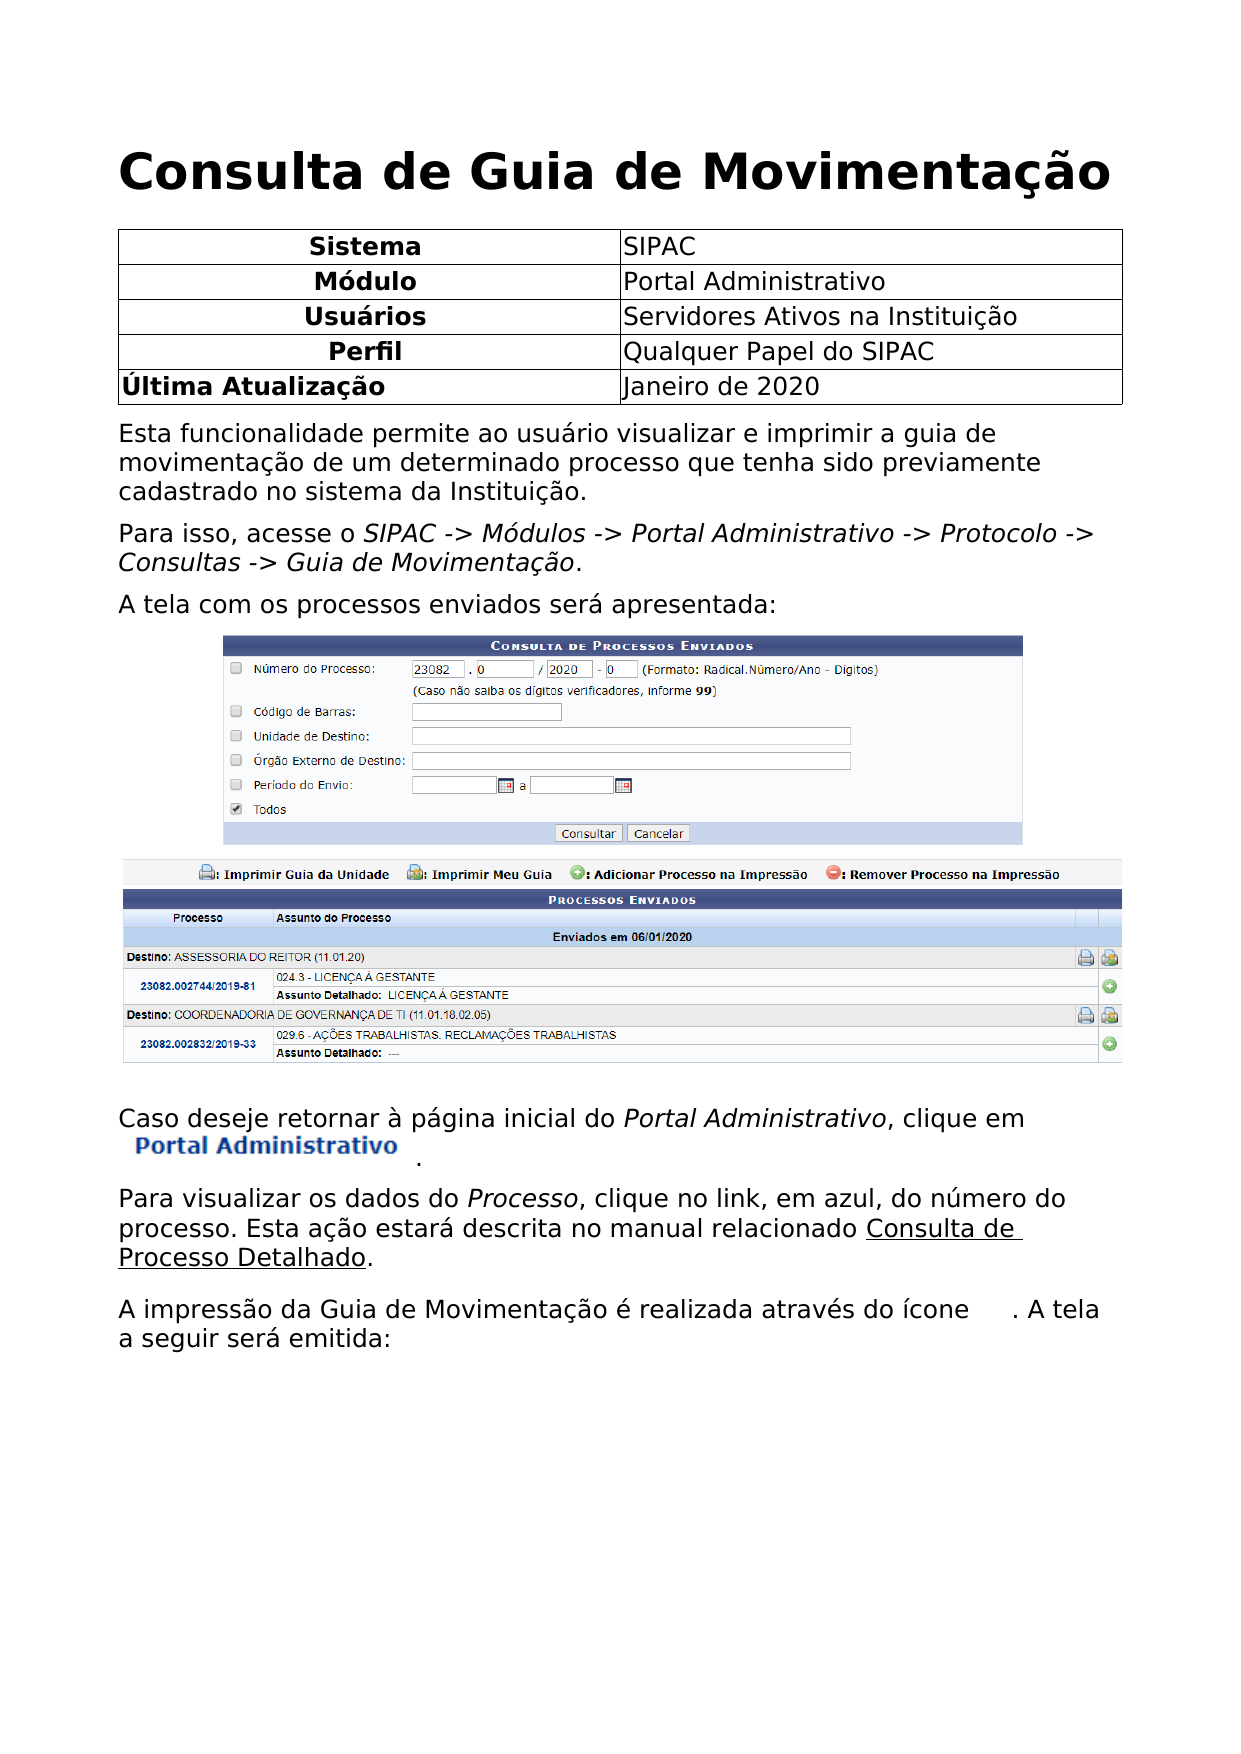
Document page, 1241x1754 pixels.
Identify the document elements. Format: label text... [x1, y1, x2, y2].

picture [118, 1133, 415, 1167]
table_cell Perfil [119, 335, 620, 369]
table_header SIPAC [621, 230, 1122, 264]
text A tela com os processos enviados será apresentada: [118, 590, 1122, 619]
subtitle Consulta de Guia de Movimentação [118, 143, 1122, 201]
table_header Sistema [119, 230, 620, 264]
table_cell Janeiro de 2020 [621, 370, 1122, 404]
picture [118, 631, 1123, 1063]
table_cell Servidores Ativos na Instituição [621, 300, 1122, 334]
text Para isso, acesse o SIPAC -> Módulos -> Portal Administrativo -> Protocolo -> Consultas -> Guia de Movimentação. [118, 519, 1122, 577]
table_cell Última Atualização [119, 370, 620, 404]
text A impressão da Guia de Movimentação é realizada através do ícone . A tela a seguir será emitida: [118, 1284, 1122, 1353]
text Para visualizar os dados do Processo, clique no link, em azul, do número do processo. Esta ação estará descrita no manual relacionado Consulta de Processo Detalhado. [118, 1184, 1122, 1272]
table_cell Módulo [119, 265, 620, 299]
text Caso deseje retornar à página inicial do Portal Administrativo, clique em . [118, 1104, 1122, 1172]
table_cell Portal Administrativo [621, 265, 1122, 299]
text Esta funcionalidade permite ao usuário visualizar e imprimir a guia de movimentação de um determinado processo que tenha sido previamente cadastrado no sistema da Instituição. [118, 419, 1122, 507]
table_cell Qualquer Papel do SIPAC [621, 335, 1122, 369]
table_cell Usuários [119, 300, 620, 334]
